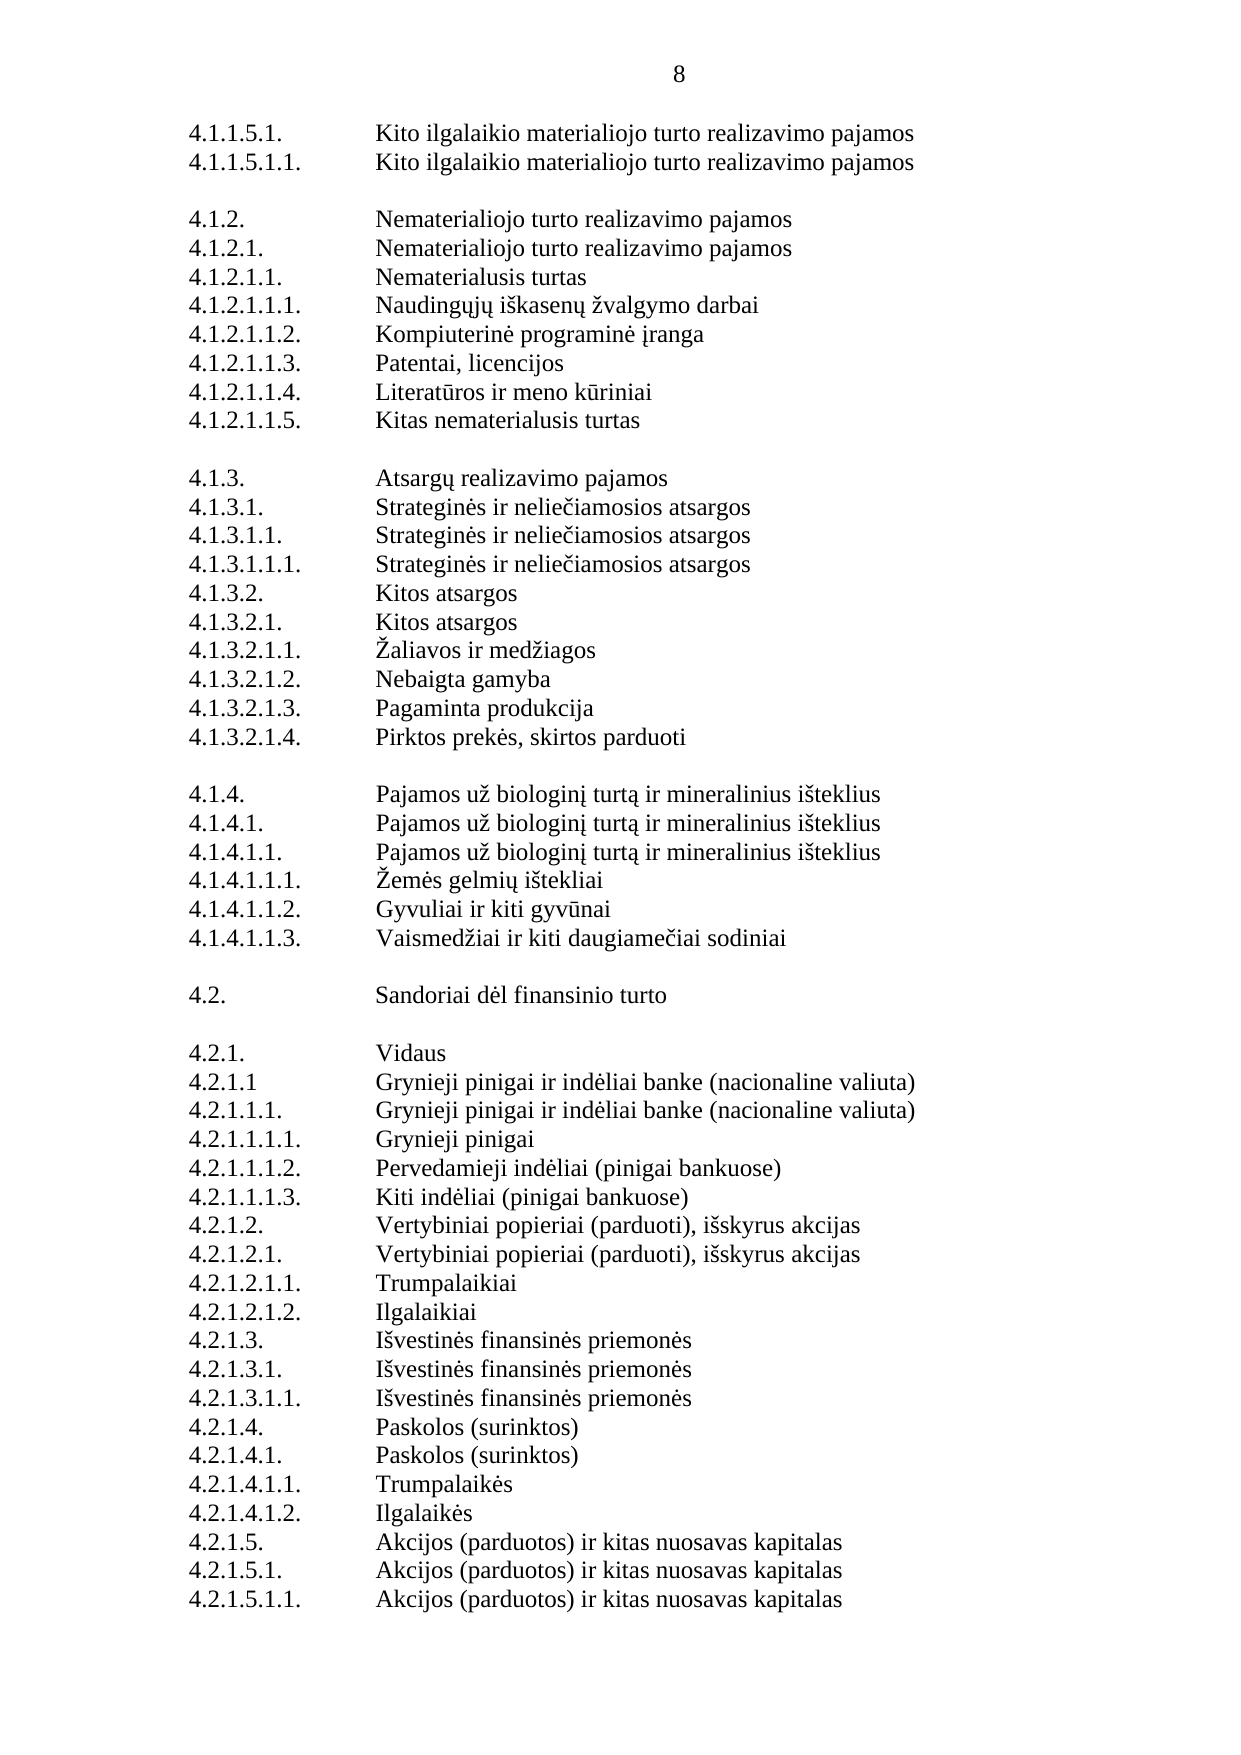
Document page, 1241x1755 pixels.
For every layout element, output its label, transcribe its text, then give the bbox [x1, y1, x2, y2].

table_cell 4.1.3.2.1.3. [177, 693, 364, 722]
table_cell Grynieji pinigai [364, 1124, 1122, 1153]
table_cell 4.2.1.5.1.1. [177, 1584, 364, 1613]
table_cell Akcijos (parduotos) ir kitas nuosavas kapitalas [364, 1556, 1122, 1584]
table_cell 4.2.1.1 [177, 1067, 364, 1096]
table_cell 4.2.1.1.1.1. [177, 1124, 364, 1153]
table_cell Ilgalaikiai [364, 1297, 1122, 1326]
table_cell Pagaminta produkcija [364, 693, 1122, 722]
table_cell 4.1.3.1. [177, 492, 364, 521]
table_header 4.2. [177, 981, 363, 1009]
table_cell Ilgalaikės [364, 1498, 1122, 1527]
table_cell 4.2.1.4.1.1. [177, 1469, 364, 1498]
table_header Pajamos už biologinį turtą ir mineralinius išteklius [364, 779, 1122, 808]
table_cell Vaismedžiai ir kiti daugiamečiai sodiniai [364, 923, 1122, 952]
table_cell 4.1.3.1.1. [177, 521, 364, 549]
table_cell 4.1.4.1.1.2. [177, 894, 364, 923]
table_cell Trumpalaikiai [364, 1268, 1122, 1297]
table_cell 4.2.1.1.1.2. [177, 1153, 364, 1182]
table_cell Išvestinės finansinės priemonės [364, 1383, 1122, 1412]
table_cell 4.2.1.1.1.3. [177, 1182, 364, 1211]
table_cell 4.2.1.2.1.1. [177, 1268, 364, 1297]
table_cell Trumpalaikės [364, 1469, 1122, 1498]
table_cell 4.2.1.1.1. [177, 1096, 364, 1124]
table_cell Nematerialiojo turto realizavimo pajamos [364, 233, 1122, 262]
table_cell Naudingųjų iškasenų žvalgymo darbai [364, 291, 1122, 319]
table_cell Grynieji pinigai ir indėliai banke (nacionaline valiuta) [364, 1067, 1122, 1096]
table_cell 4.1.3.2. [177, 578, 364, 607]
table_cell Pervedamieji indėliai (pinigai bankuose) [364, 1153, 1122, 1182]
table_cell 4.2.1.3.1. [177, 1354, 364, 1383]
table_cell 4.2.1.3. [177, 1326, 364, 1354]
table_cell Kito ilgalaikio materialiojo turto realizavimo pajamos [364, 147, 1122, 176]
table_header 4.1.2. [177, 204, 364, 233]
table_cell 4.1.2.1.1.4. [177, 377, 364, 406]
table_cell 4.2.1.5.1. [177, 1556, 364, 1584]
table_cell Vertybiniai popieriai (parduoti), išskyrus akcijas [364, 1211, 1122, 1239]
table_cell Pajamos už biologinį turtą ir mineralinius išteklius [364, 837, 1122, 866]
table_cell 4.1.3.2.1.2. [177, 664, 364, 693]
table_header Sandoriai dėl finansinio turto [364, 981, 1122, 1009]
table_cell 4.1.2.1. [177, 233, 364, 262]
table_cell 4.1.3.2.1.4. [177, 722, 364, 751]
table_cell 4.2.1.4.1. [177, 1441, 364, 1469]
table_cell 4.2.1.4. [177, 1412, 364, 1441]
table_cell 4.2.1.2.1.2. [177, 1297, 364, 1326]
table_cell 4.1.2.1.1.3. [177, 348, 364, 377]
table_header Nematerialiojo turto realizavimo pajamos [364, 204, 1122, 233]
table_cell Akcijos (parduotos) ir kitas nuosavas kapitalas [364, 1584, 1122, 1613]
table_cell Strateginės ir neliečiamosios atsargos [364, 521, 1122, 549]
table_cell 4.1.2.1.1. [177, 262, 364, 291]
table_cell 4.1.4.1. [177, 808, 364, 837]
table_cell Išvestinės finansinės priemonės [364, 1354, 1122, 1383]
table_cell Išvestinės finansinės priemonės [364, 1326, 1122, 1354]
table_cell Žaliavos ir medžiagos [364, 636, 1122, 664]
table_cell Strateginės ir neliečiamosios atsargos [364, 492, 1122, 521]
table_cell 4.2.1.3.1.1. [177, 1383, 364, 1412]
table_cell 4.1.2.1.1.1. [177, 291, 364, 319]
table_cell Žemės gelmių ištekliai [364, 866, 1122, 894]
table_cell Akcijos (parduotos) ir kitas nuosavas kapitalas [364, 1527, 1122, 1556]
table_cell 4.2.1.2.1. [177, 1239, 364, 1268]
table_cell Vertybiniai popieriai (parduoti), išskyrus akcijas [364, 1239, 1122, 1268]
table_cell Kito ilgalaikio materialiojo turto realizavimo pajamos [364, 118, 1122, 147]
table_cell Paskolos (surinktos) [364, 1412, 1122, 1441]
table_header 4.2.1. [177, 1038, 364, 1067]
table_cell 4.1.3.2.1. [177, 607, 364, 636]
table_cell Grynieji pinigai ir indėliai banke (nacionaline valiuta) [364, 1096, 1122, 1124]
table_cell Nematerialusis turtas [364, 262, 1122, 291]
table_cell 4.1.3.1.1.1. [177, 549, 364, 578]
table_cell Strateginės ir neliečiamosios atsargos [364, 549, 1122, 578]
table_cell Kitas nematerialusis turtas [364, 406, 1122, 434]
table_header 4.1.3. [177, 463, 364, 492]
table_cell 4.1.4.1.1. [177, 837, 364, 866]
table_cell 4.1.1.5.1.1. [177, 147, 364, 176]
table_cell Pirktos prekės, skirtos parduoti [364, 722, 1122, 751]
table_cell Kitos atsargos [364, 578, 1122, 607]
table_cell Patentai, licencijos [364, 348, 1122, 377]
table_cell 4.2.1.4.1.2. [177, 1498, 364, 1527]
table_cell Kitos atsargos [364, 607, 1122, 636]
table_cell 4.1.1.5.1. [177, 118, 364, 147]
table_cell Kiti indėliai (pinigai bankuose) [364, 1182, 1122, 1211]
table_header 4.1.4. [177, 779, 364, 808]
table_header Vidaus [364, 1038, 1122, 1067]
table_cell Literatūros ir meno kūriniai [364, 377, 1122, 406]
table_cell 4.1.3.2.1.1. [177, 636, 364, 664]
table_cell Pajamos už biologinį turtą ir mineralinius išteklius [364, 808, 1122, 837]
table_header Atsargų realizavimo pajamos [364, 463, 1122, 492]
table_cell 4.1.2.1.1.5. [177, 406, 364, 434]
table_cell 4.1.4.1.1.1. [177, 866, 364, 894]
table_cell 4.1.2.1.1.2. [177, 319, 364, 348]
table_cell Gyvuliai ir kiti gyvūnai [364, 894, 1122, 923]
table_cell 4.2.1.5. [177, 1527, 364, 1556]
table_cell 4.1.4.1.1.3. [177, 923, 364, 952]
table_cell Paskolos (surinktos) [364, 1441, 1122, 1469]
table_cell Kompiuterinė programinė įranga [364, 319, 1122, 348]
table_cell 4.2.1.2. [177, 1211, 364, 1239]
table_cell Nebaigta gamyba [364, 664, 1122, 693]
